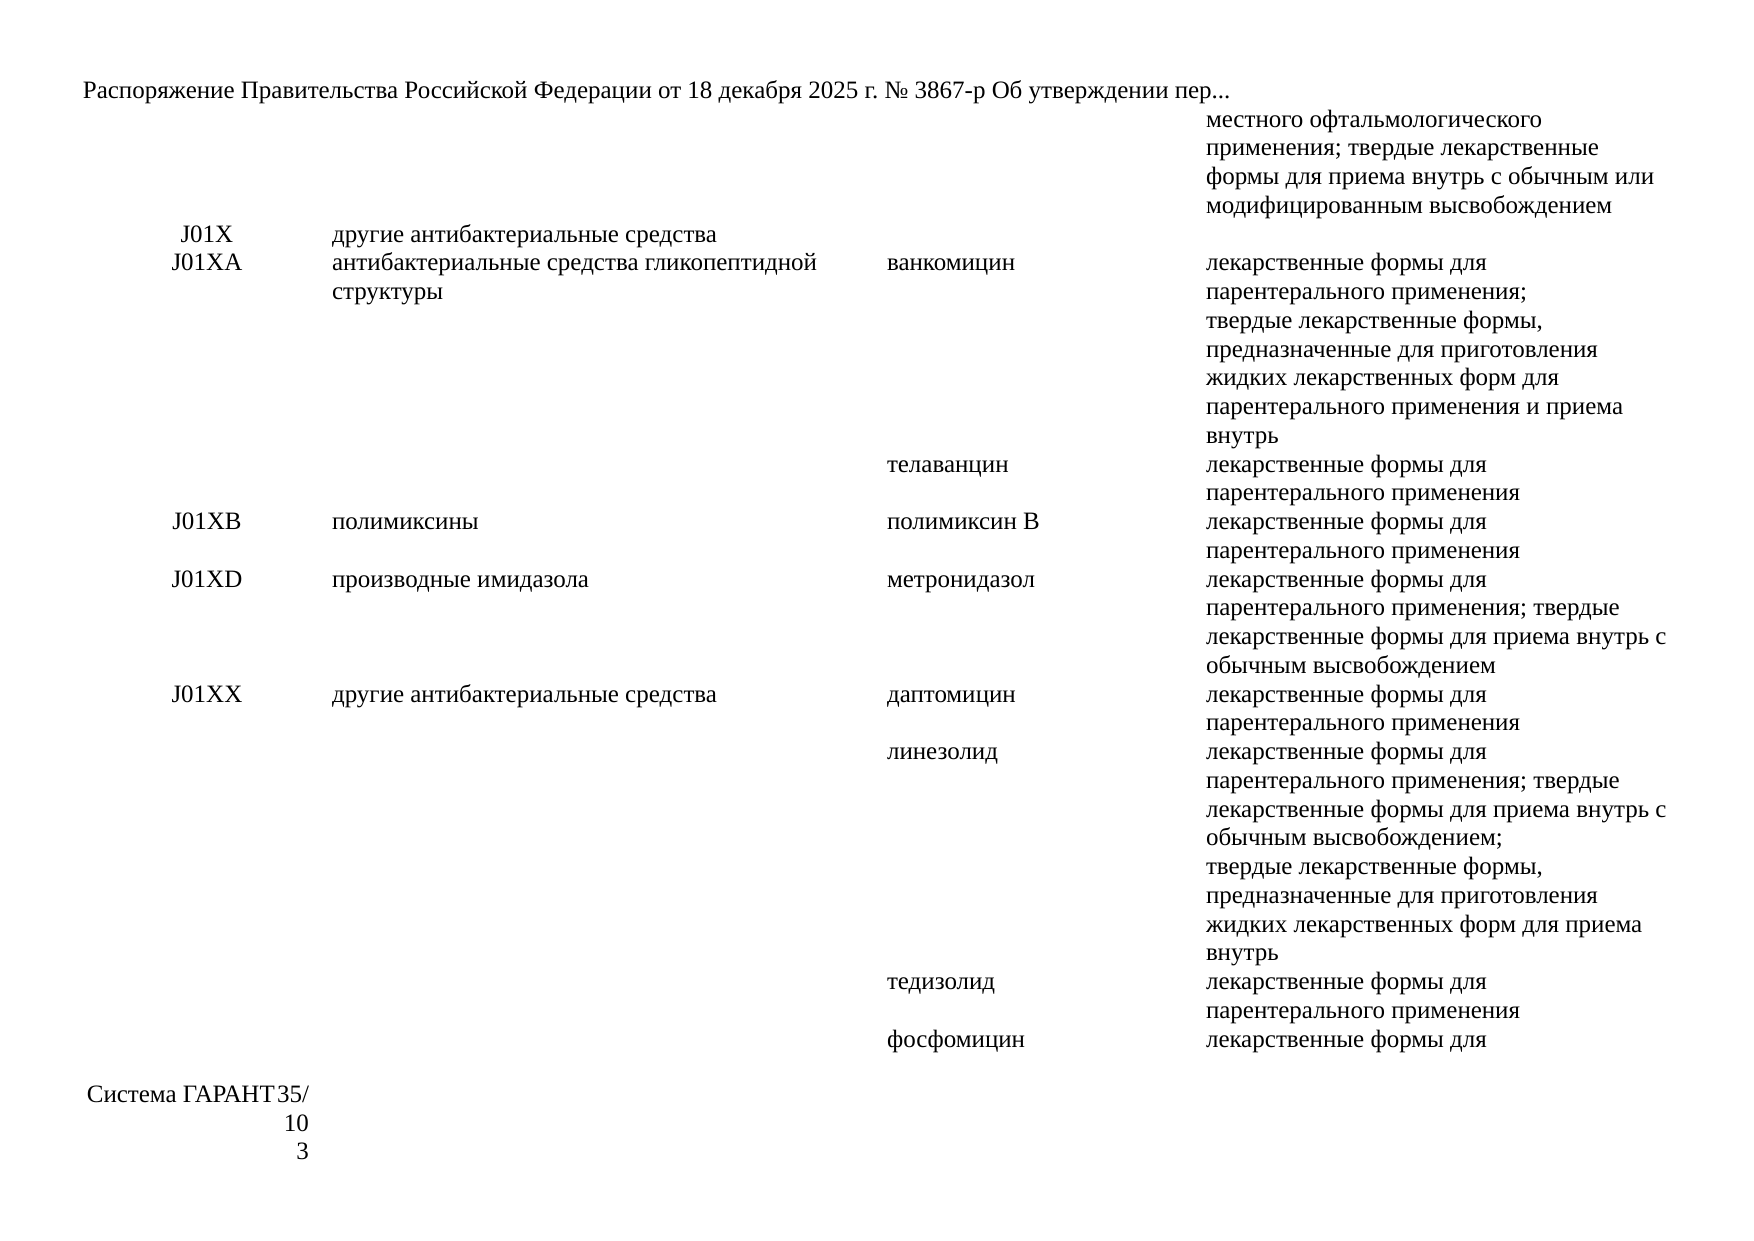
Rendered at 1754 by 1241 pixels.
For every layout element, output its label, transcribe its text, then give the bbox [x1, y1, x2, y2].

table_cell лекарственные формы для парентерального применения [1205, 966, 1671, 1024]
table_cell тедизолид [886, 966, 1205, 1024]
table_cell [83, 966, 331, 1024]
table_cell производные имидазола [331, 564, 886, 679]
table_cell даптомицин [886, 679, 1205, 736]
table_cell лекарственные формы для парентерального применения [1205, 449, 1671, 506]
table_cell фосфомицин [886, 1024, 1205, 1052]
table_cell лекарственные формы для парентерального применения; твердые лекарственные формы для приема внутрь с обычным высвобождением; твердые лекарственные формы, предназначенные для приготовления жидких лекарственных форм для приема внутрь [1205, 736, 1671, 966]
table_cell другие антибактериальные средства [331, 219, 886, 247]
table_cell полимиксин B [886, 506, 1205, 564]
table_cell [331, 104, 886, 219]
table_cell полимиксины [331, 506, 886, 564]
table_cell ванкомицин [886, 248, 1205, 449]
table_cell антибактериальные средства гликопептидной структуры [331, 248, 886, 449]
table_cell [83, 449, 331, 506]
table_cell [1205, 219, 1671, 247]
table_cell [331, 736, 886, 966]
table_cell J01XX [83, 679, 331, 736]
table_cell метронидазол [886, 564, 1205, 679]
table_cell J01XB [83, 506, 331, 564]
table_cell лекарственные формы для парентерального применения; твердые лекарственные формы, предназначенные для приготовления жидких лекарственных форм для парентерального применения и приема внутрь [1205, 248, 1671, 449]
table_cell J01X [83, 219, 331, 247]
table_cell [886, 219, 1205, 247]
table_cell телаванцин [886, 449, 1205, 506]
table_cell [331, 449, 886, 506]
table_cell лекарственные формы для парентерального применения; твердые лекарственные формы для приема внутрь с обычным высвобождением [1205, 564, 1671, 679]
table_cell местного офтальмологического применения; твердые лекарственные формы для приема внутрь с обычным или модифицированным высвобождением [1205, 104, 1671, 219]
table_cell линезолид [886, 736, 1205, 966]
table_cell лекарственные формы для [1205, 1024, 1671, 1052]
table_cell J01XD [83, 564, 331, 679]
table_cell [83, 1024, 331, 1052]
table_cell другие антибактериальные средства [331, 679, 886, 736]
table_cell [83, 736, 331, 966]
table_cell лекарственные формы для парентерального применения [1205, 506, 1671, 564]
table_cell [331, 1024, 886, 1052]
table_cell J01XA [83, 248, 331, 449]
table_cell [886, 104, 1205, 219]
table_cell [83, 104, 331, 219]
table_cell лекарственные формы для парентерального применения [1205, 679, 1671, 736]
table_cell [331, 966, 886, 1024]
